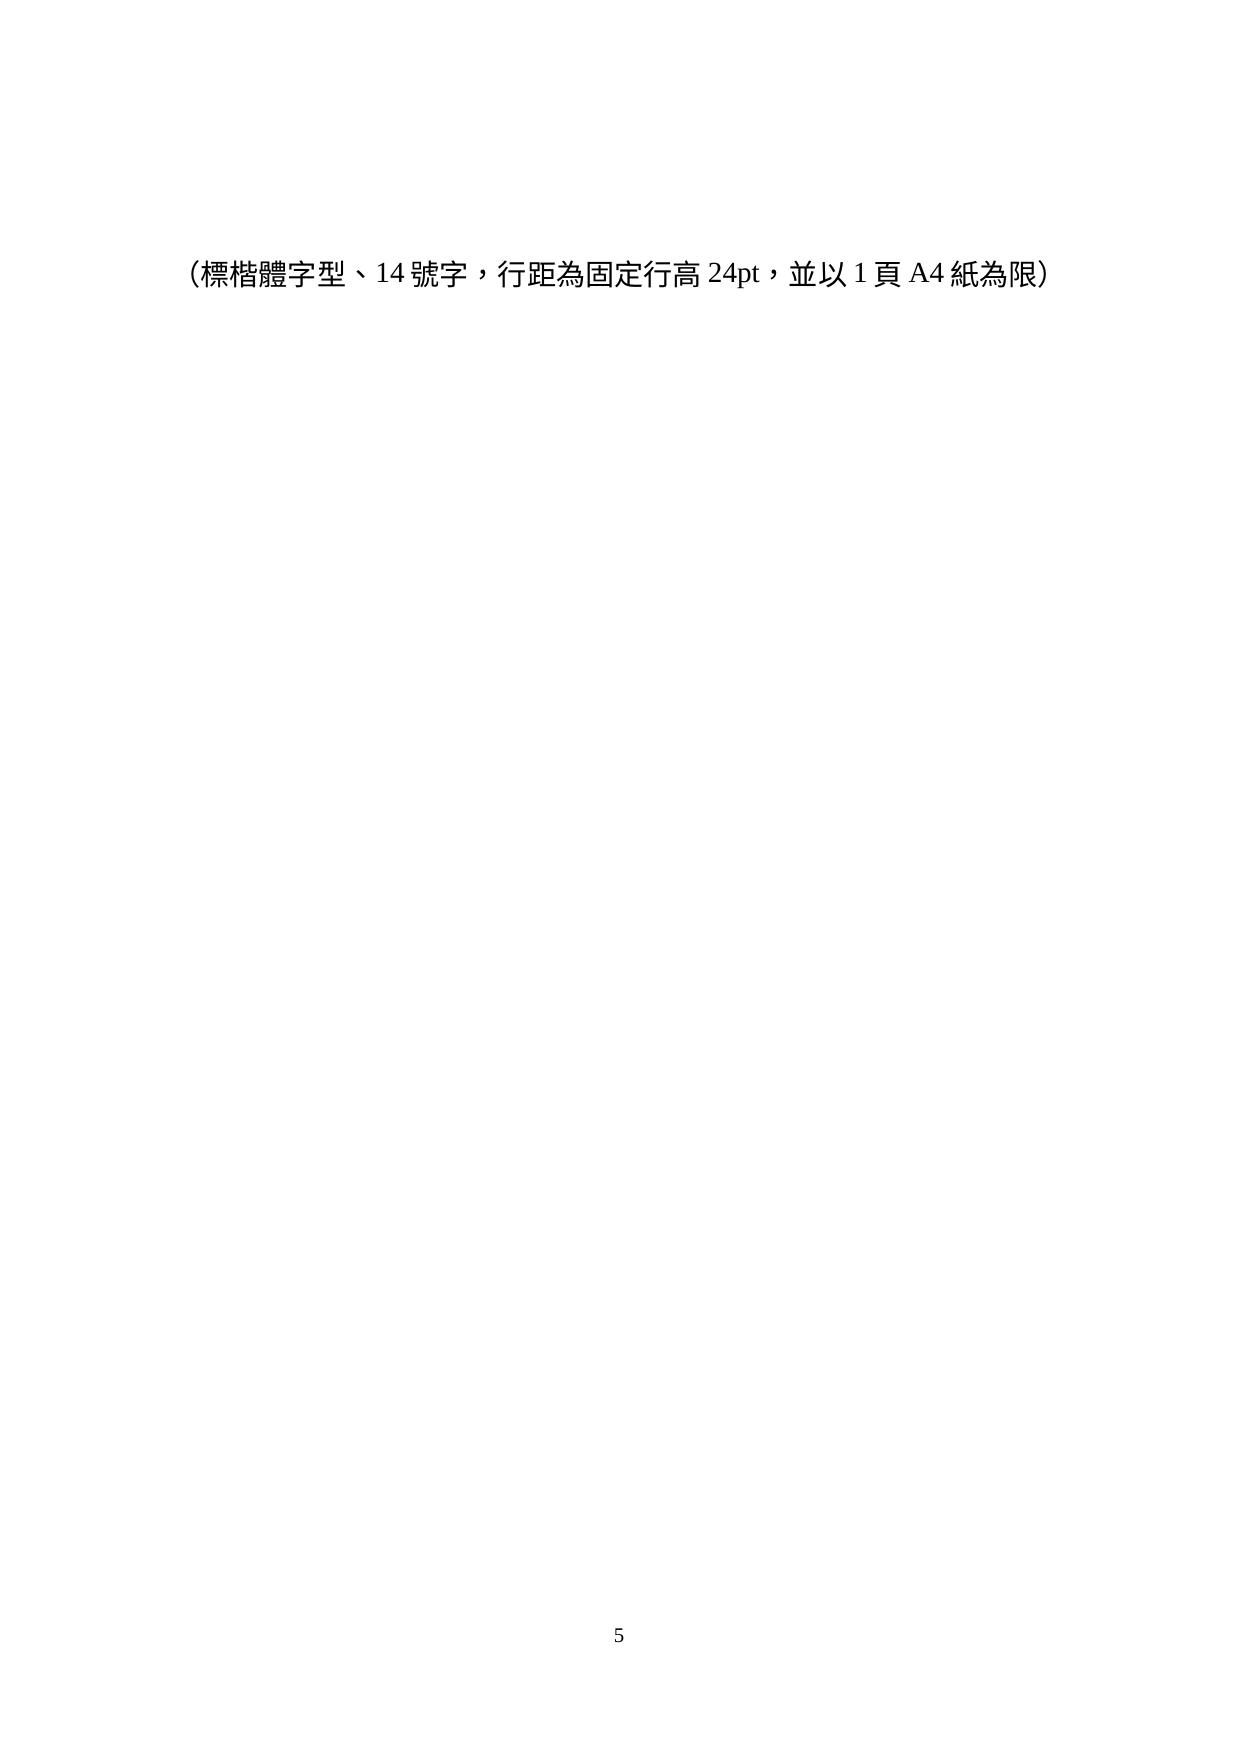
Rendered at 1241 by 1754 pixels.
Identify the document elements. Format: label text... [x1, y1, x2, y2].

text （標楷體字型、14號字，行距為固定行高24pt，並以1頁A4紙為限） [131, 231, 1106, 293]
